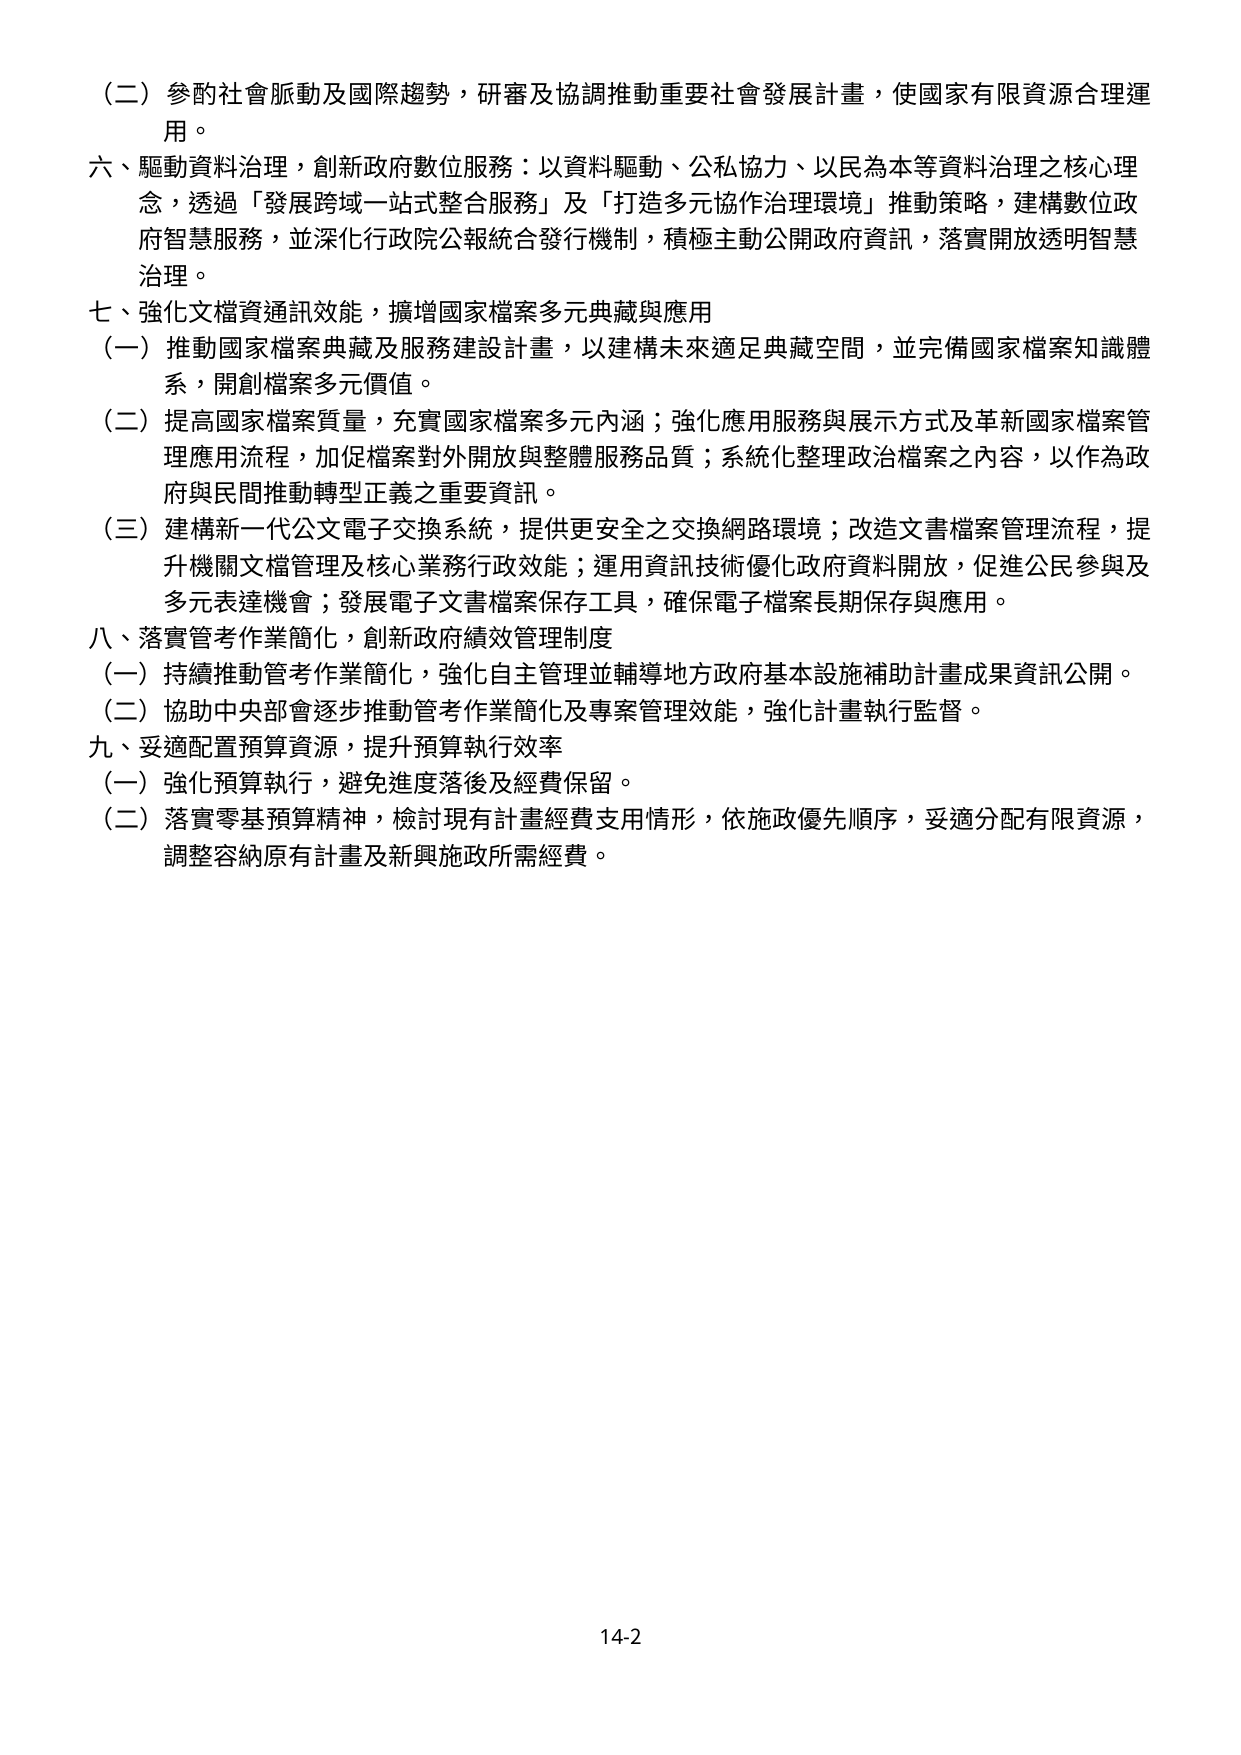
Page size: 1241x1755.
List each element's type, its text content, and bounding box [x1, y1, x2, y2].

text 七、強化文檔資通訊效能，擴增國家檔案多元典藏與應用 [89, 292, 1152, 329]
text （一）推動國家檔案典藏及服務建設計畫，以建構未來適足典藏空間，並完備國家檔案知識體系，開創檔案多元價值。 [89, 329, 1152, 401]
text （一）持續推動管考作業簡化，強化自主管理並輔導地方政府基本設施補助計畫成果資訊公開。 [89, 655, 1152, 691]
text （三）建構新一代公文電子交換系統，提供更安全之交換網路環境；改造文書檔案管理流程，提升機關文檔管理及核心業務行政效能；運用資訊技術優化政府資料開放，促進公民參與及多元表達機會；發展電子文書檔案保存工具，確保電子檔案長期保存與應用。 [89, 510, 1152, 619]
text 八、落實管考作業簡化，創新政府績效管理制度 [89, 619, 1152, 655]
text （二）提高國家檔案質量，充實國家檔案多元內涵；強化應用服務與展示方式及革新國家檔案管理應用流程，加促檔案對外開放與整體服務品質；系統化整理政治檔案之內容，以作為政府與民間推動轉型正義之重要資訊。 [89, 401, 1152, 510]
text （二）協助中央部會逐步推動管考作業簡化及專案管理效能，強化計畫執行監督。 [89, 691, 1152, 727]
text （二）落實零基預算精神，檢討現有計畫經費支用情形，依施政優先順序，妥適分配有限資源，調整容納原有計畫及新興施政所需經費。 [89, 800, 1152, 872]
text （二）參酌社會脈動及國際趨勢，研審及協調推動重要社會發展計畫，使國家有限資源合理運用。 [89, 75, 1152, 147]
text （一）強化預算執行，避免進度落後及經費保留。 [89, 764, 1152, 800]
text 六、驅動資料治理，創新政府數位服務：以資料驅動、公私協力、以民為本等資料治理之核心理念，透過「發展跨域一站式整合服務」及「打造多元協作治理環境」推動策略，建構數位政府智慧服務，並深化行政院公報統合發行機制，積極主動公開政府資訊，落實開放透明智慧治理。 [89, 147, 1152, 292]
text 九、妥適配置預算資源，提升預算執行效率 [89, 727, 1152, 764]
